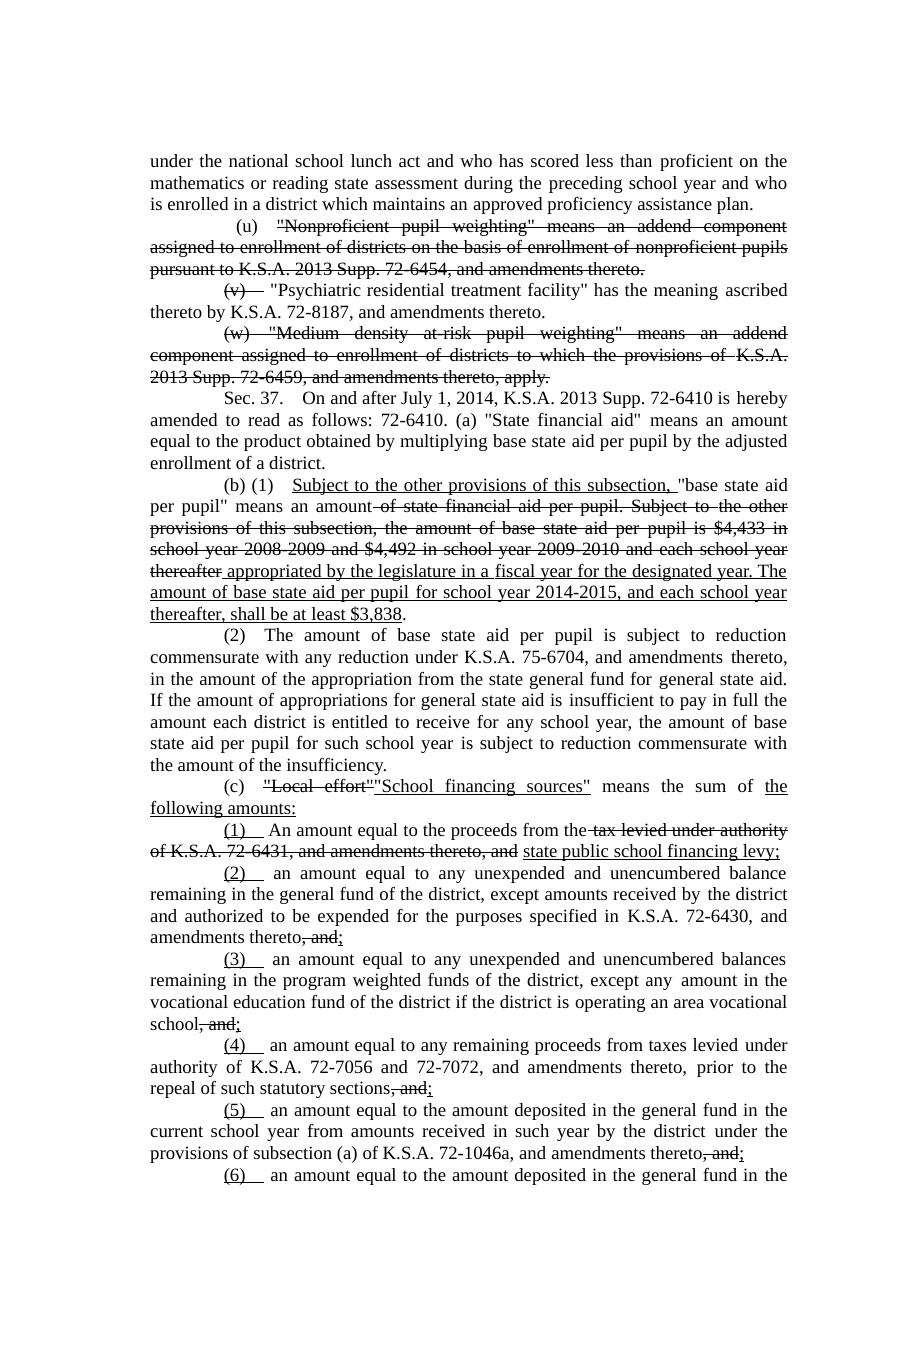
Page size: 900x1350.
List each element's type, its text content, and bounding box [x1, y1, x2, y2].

text under the national school lunch act and who has scored less than proficient on the mathematics or reading state assessment during the preceding school year and who is enrolled in a district which maintains an approved proficiency assistance plan. [150, 150, 787, 215]
text (4) an amount equal to any remaining proceeds from taxes levied under authority of K.S.A. 72-7056 and 72-7072, and amendments thereto, prior to the repeal of such statutory sections, and; [150, 1034, 787, 1099]
text (1) An amount equal to the proceeds from the tax levied under authority of K.S.A. 72-6431, and amendments thereto, and state public school financing levy; [150, 818, 787, 862]
text (3) an amount equal to any unexpended and unencumbered balances remaining in the program weighted funds of the district, except any amount in the vocational education fund of the district if the district is operating an area vocational school, and; [150, 948, 787, 1034]
text (b) (1) Subject to the other provisions of this subsection, "base state aid per pupil" means an amount of state financial aid per pupil. Subject to the other provisions of this subsection, the amount of base state aid per pupil is $4,433 in school year 2008-2009 and $4,492 in school year 2009-2010 and each school year thereafter appropriated by the legislature in a fiscal year for the designated year. The amount of base state aid per pupil for school year 2014-2015, and each school year thereafter, shall be at least $3,838. [150, 473, 787, 528]
text Sec. 37. On and after July 1, 2014, K.S.A. 2013 Supp. 72-6410 is hereby amended to read as follows: 72-6410. (a) "State financial aid" means an amount equal to the product obtained by multiplying base state aid per pupil by the adjusted enrollment of a district. [150, 387, 787, 473]
text (b) (1) Subject to the other provisions of this subsection, "base state aid per pupil" means an amount of state financial aid per pupil. Subject to the other provisions of this subsection, the amount of base state aid per pupil is $4,433 in school year 2008-2009 and $4,492 in school year 2009-2010 and each school year thereafter appropriated by the legislature in a fiscal year for the designated year. The amount of base state aid per pupil for school year 2014-2015, and each school year thereafter, shall be at least $3,838. [150, 601, 787, 624]
text (c) "Local effort""School financing sources" means the sum of the following amounts: [150, 775, 787, 818]
text (b) (1) Subject to the other provisions of this subsection, "base state aid per pupil" means an amount of state financial aid per pupil. Subject to the other provisions of this subsection, the amount of base state aid per pupil is $4,433 in school year 2008-2009 and $4,492 in school year 2009-2010 and each school year thereafter appropriated by the legislature in a fiscal year for the designated year. The amount of base state aid per pupil for school year 2014-2015, and each school year thereafter, shall be at least $3,838. [150, 551, 787, 600]
text (b) (1) Subject to the other provisions of this subsection, "base state aid per pupil" means an amount of state financial aid per pupil. Subject to the other provisions of this subsection, the amount of base state aid per pupil is $4,433 in school year 2008-2009 and $4,492 in school year 2009-2010 and each school year thereafter appropriated by the legislature in a fiscal year for the designated year. The amount of base state aid per pupil for school year 2014-2015, and each school year thereafter, shall be at least $3,838. [150, 529, 787, 550]
text (u) "Nonproficient pupil weighting" means an addend component assigned to enrollment of districts on the basis of enrollment of nonproficient pupils pursuant to K.S.A. 2013 Supp. 72-6454, and amendments thereto. [150, 249, 787, 279]
text (2) The amount of base state aid per pupil is subject to reduction commensurate with any reduction under K.S.A. 75-6704, and amendments thereto, in the amount of the appropriation from the state general fund for general state aid. If the amount of appropriations for general state aid is insufficient to pay in full the amount each district is entitled to receive for any school year, the amount of base state aid per pupil for such school year is subject to reduction commensurate with the amount of the insufficiency. [150, 624, 787, 775]
text (5) an amount equal to the amount deposited in the general fund in the current school year from amounts received in such year by the district under the provisions of subsection (a) of K.S.A. 72-1046a, and amendments thereto, and; [150, 1099, 787, 1163]
text (w) "Medium density at-risk pupil weighting" means an addend component assigned to enrollment of districts to which the provisions of K.S.A. 2013 Supp. 72-6459, and amendments thereto, apply. [150, 322, 787, 387]
text (u) "Nonproficient pupil weighting" means an addend component assigned to enrollment of districts on the basis of enrollment of nonproficient pupils pursuant to K.S.A. 2013 Supp. 72-6454, and amendments thereto. [150, 215, 787, 248]
text (2) an amount equal to any unexpended and unencumbered balance remaining in the general fund of the district, except amounts received by the district and authorized to be expended for the purposes specified in K.S.A. 72-6430, and amendments thereto, and; [150, 862, 787, 948]
text (6) an amount equal to the amount deposited in the general fund in the [150, 1163, 787, 1185]
text (v) "Psychiatric residential treatment facility" has the meaning ascribed thereto by K.S.A. 72-8187, and amendments thereto. [150, 279, 787, 322]
